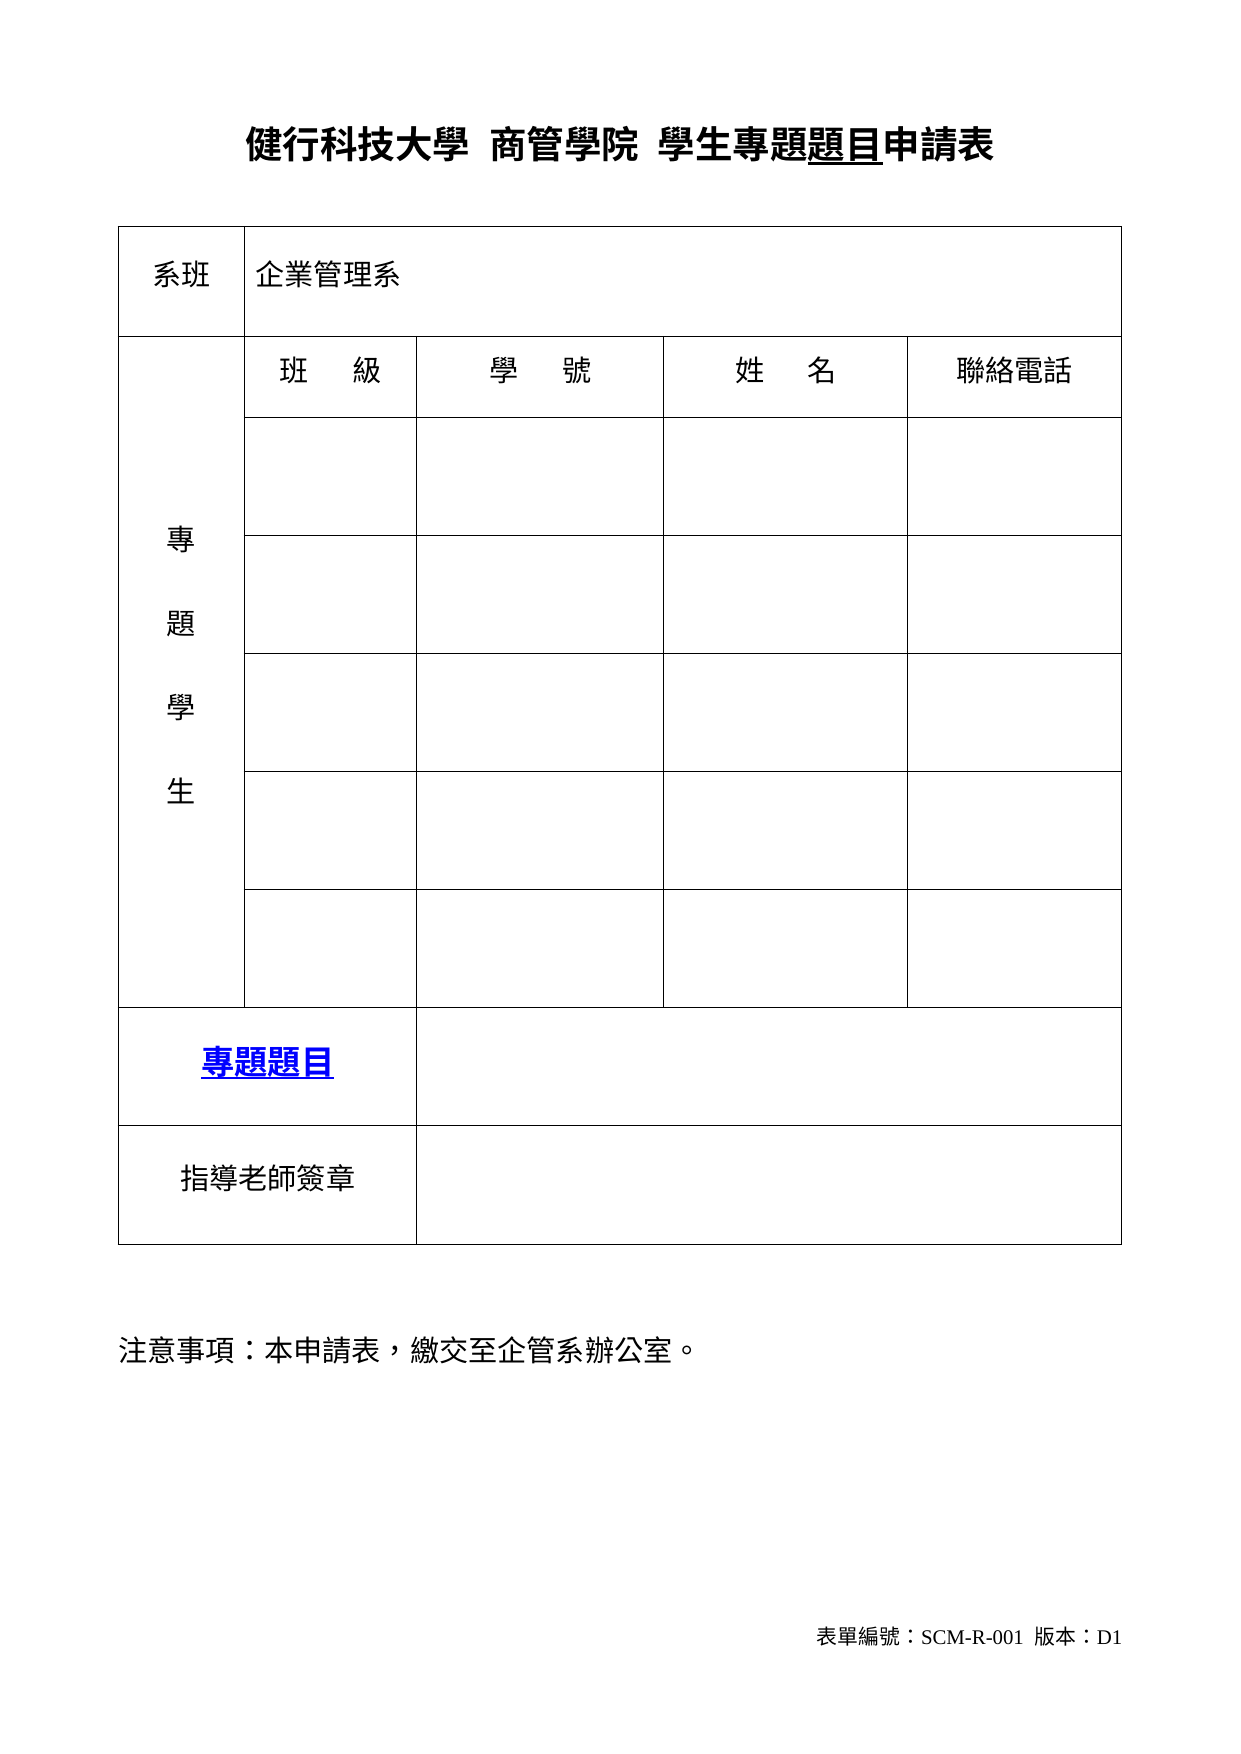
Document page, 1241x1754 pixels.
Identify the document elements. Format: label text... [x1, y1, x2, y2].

table_cell [908, 772, 1121, 889]
table_cell [664, 772, 907, 889]
table_cell 專題題目 [119, 1008, 416, 1125]
table_cell [908, 536, 1121, 653]
table_cell 專 題 學 生 [119, 337, 244, 1007]
table_cell [417, 772, 663, 889]
table_cell [417, 1126, 1121, 1243]
table_cell [245, 772, 416, 889]
table_cell [245, 654, 416, 771]
table_cell [245, 890, 416, 1007]
table_cell [417, 536, 663, 653]
table_cell [245, 536, 416, 653]
table_cell 姓 名 [664, 337, 907, 417]
table_cell [417, 654, 663, 771]
table_header 系班 [119, 227, 244, 336]
table_cell [908, 890, 1121, 1007]
table_cell [664, 890, 907, 1007]
table_cell [664, 418, 907, 535]
table_cell [908, 654, 1121, 771]
table_header 企業管理系 [245, 227, 1121, 336]
text 健行科技大學 商管學院 學生專題題目申請表 [118, 101, 1122, 163]
table_cell [664, 654, 907, 771]
table_cell [417, 1008, 1121, 1125]
table_cell 班 級 [245, 337, 416, 417]
table_cell 聯絡電話 [908, 337, 1121, 417]
table_cell [245, 418, 416, 535]
table_cell [417, 418, 663, 535]
table_cell [664, 536, 907, 653]
text 注意事項：本申請表，繳交至企管系辦公室。 [118, 1307, 1122, 1369]
table_cell 學 號 [417, 337, 663, 417]
table_cell [908, 418, 1121, 535]
table_cell 指導老師簽章 [119, 1126, 416, 1243]
table_cell [417, 890, 663, 1007]
